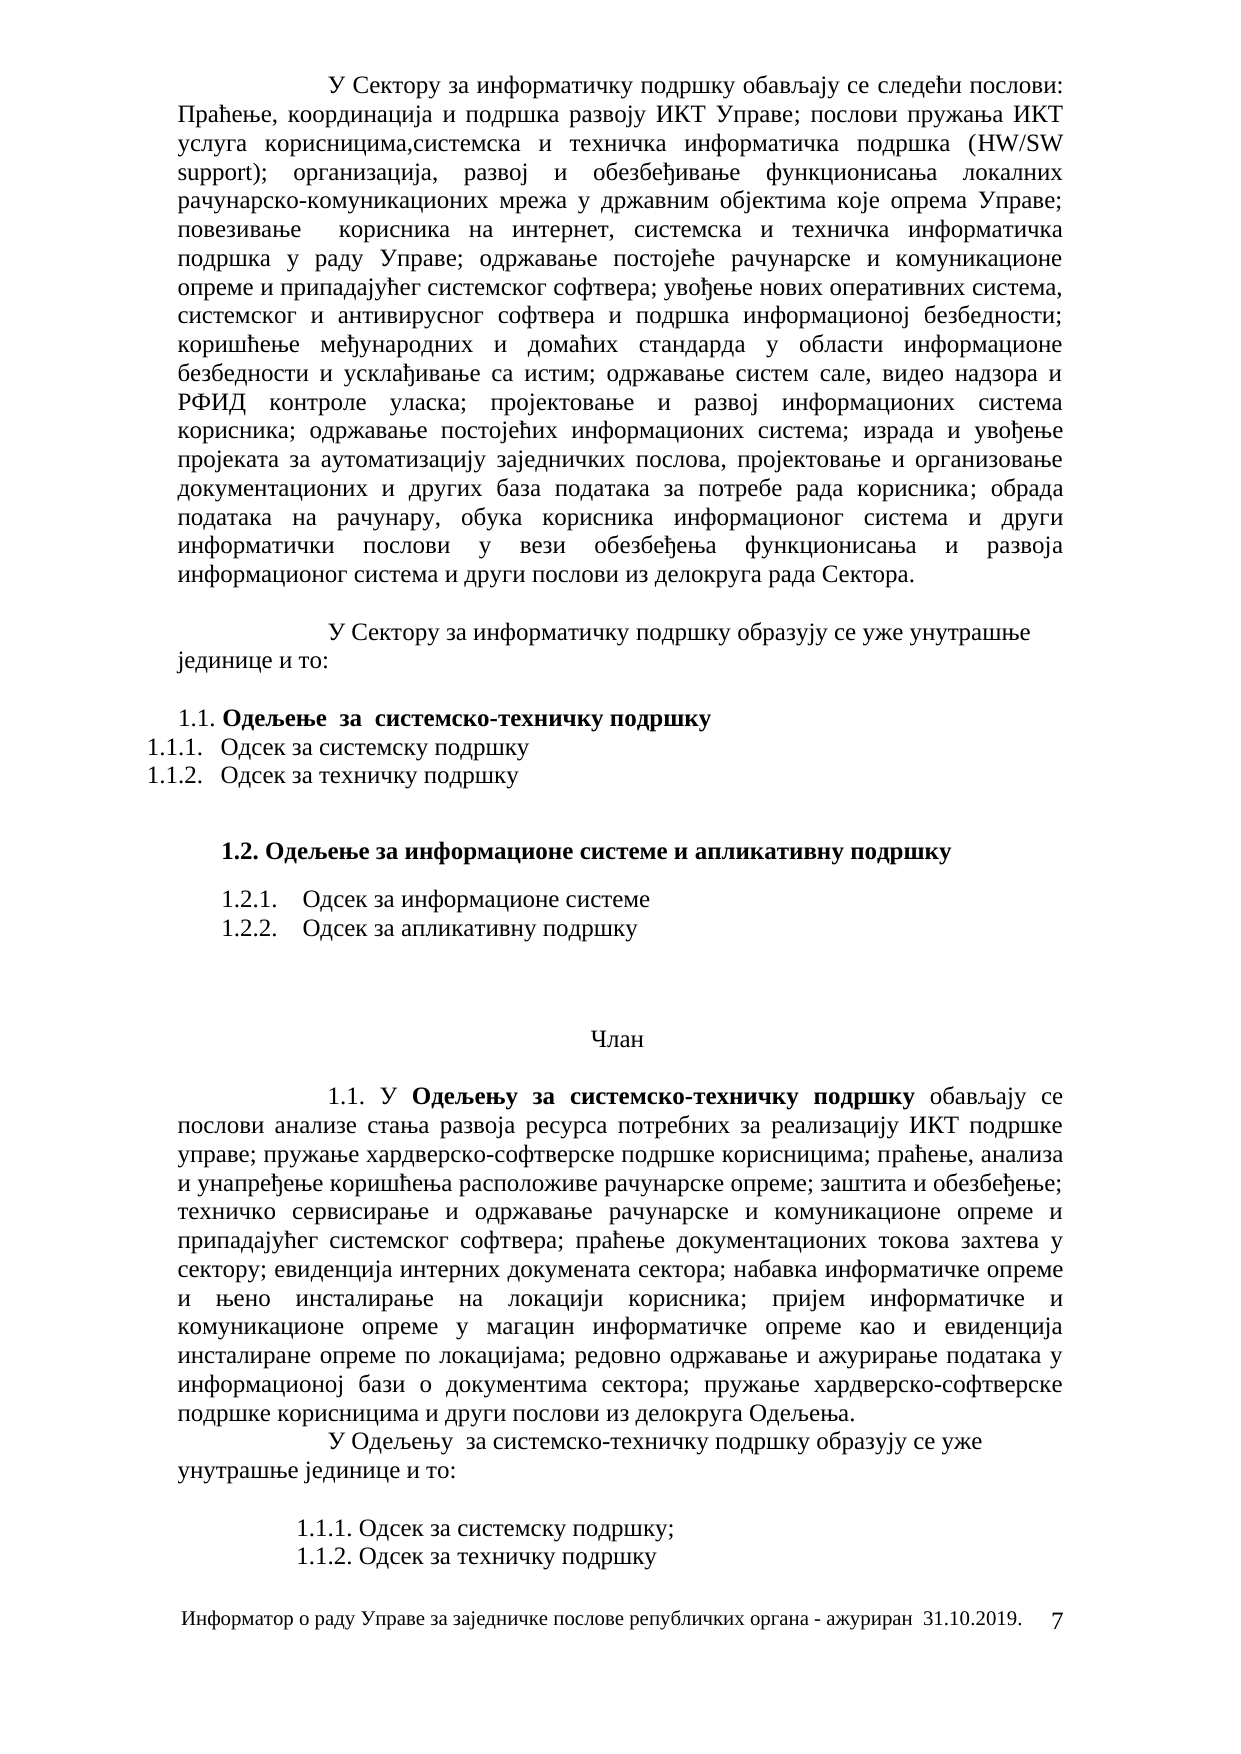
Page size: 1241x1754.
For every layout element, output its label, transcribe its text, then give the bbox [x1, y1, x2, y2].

list Одсек за техничку подршку [147, 760, 1063, 789]
list Одељење за системско-техничку подршку [177, 703, 1063, 732]
text 1.1. У Одељењу за системско-техничку подршку обављају се послови анализе стања развоја ресурса потребних за реализацију ИКТ подршке управе; пружање хардверско-софтверске подршке корисницима; праћење, анализа и унапређење коришћења расположиве рачунарске опреме; заштита и обезбеђење; техничко сервисирање и одржавање рачунарске и комуникационе опреме и припадајућег системског софтвера; праћење документационих токова захтева у сектору; евиденција интерних докумената сектора; набавка информатичке опреме и њено инсталирање на локацији корисника; пријем информатичке и комуникационе опреме у магацин информатичке опреме као и евиденција инсталиране опреме по локацијама; редовно одржавање и ажурирање података у информационој бази о документима сектора; пружање хардверско-софтверске подршке корисницима и други послови из делокруга Одељења. [177, 1081, 1063, 1426]
text Члан [177, 1024, 1063, 1053]
text У Сектору за информатичку подршку обављају се следећи послови: Праћење, координација и подршка развоју ИКТ Управе; послови пружања ИКТ услуга корисницима,системска и техничка информатичка подршка (HW/SW support); организација, развој и обезбеђивање функционисања локалних рачунарско-комуникационих мрежа у државним објектима које опрема Управе; повезивање корисника на интернет, системска и техничка информатичка подршка у раду Управе; одржавање постојеће рачунарске и комуникационе опреме и припадајућег системског софтвера; увођење нових оперативних система, системског и антивирусног софтвера и подршка информационој безбедности; коришћење међународних и домаћих стандарда у области информационе безбедности и усклађивање са истим; одржавање систем сале, видео надзора и РФИД контроле уласка; пројектовање и развој информационих система корисника; одржавање постојећих информационих система; израда и увођење пројеката за аутоматизацију заједничких послова, пројектовање и организовање документационих и других база података за потребе рада корисника; обрада података на рачунару, обука корисника информационог система и други информатички послови у вези обезбеђења функционисања и развоја информационог система и други послови из делокруга рада Сектора. [177, 70, 1063, 588]
list 1.1.2. Одсек за техничку подршку [296, 1541, 1063, 1570]
text 1.2.2. Одсек за апликативну подршку [177, 913, 1063, 941]
text У Одељењу за системско-техничку подршку образују се уже унутрашње јединице и то: [177, 1426, 1063, 1484]
list 1.1.1. Одсек за системску подршку; [296, 1513, 1063, 1541]
text 1.2. Одељење за информационе системе и апликативну подршку [177, 836, 1063, 865]
text У Сектору за информатичку подршку образују се уже унутрашње јединице и то: [177, 617, 1063, 674]
text 1.2.1. Одсек за информационе системе [221, 884, 1063, 913]
list Одсек за системску подршку [147, 732, 1063, 760]
